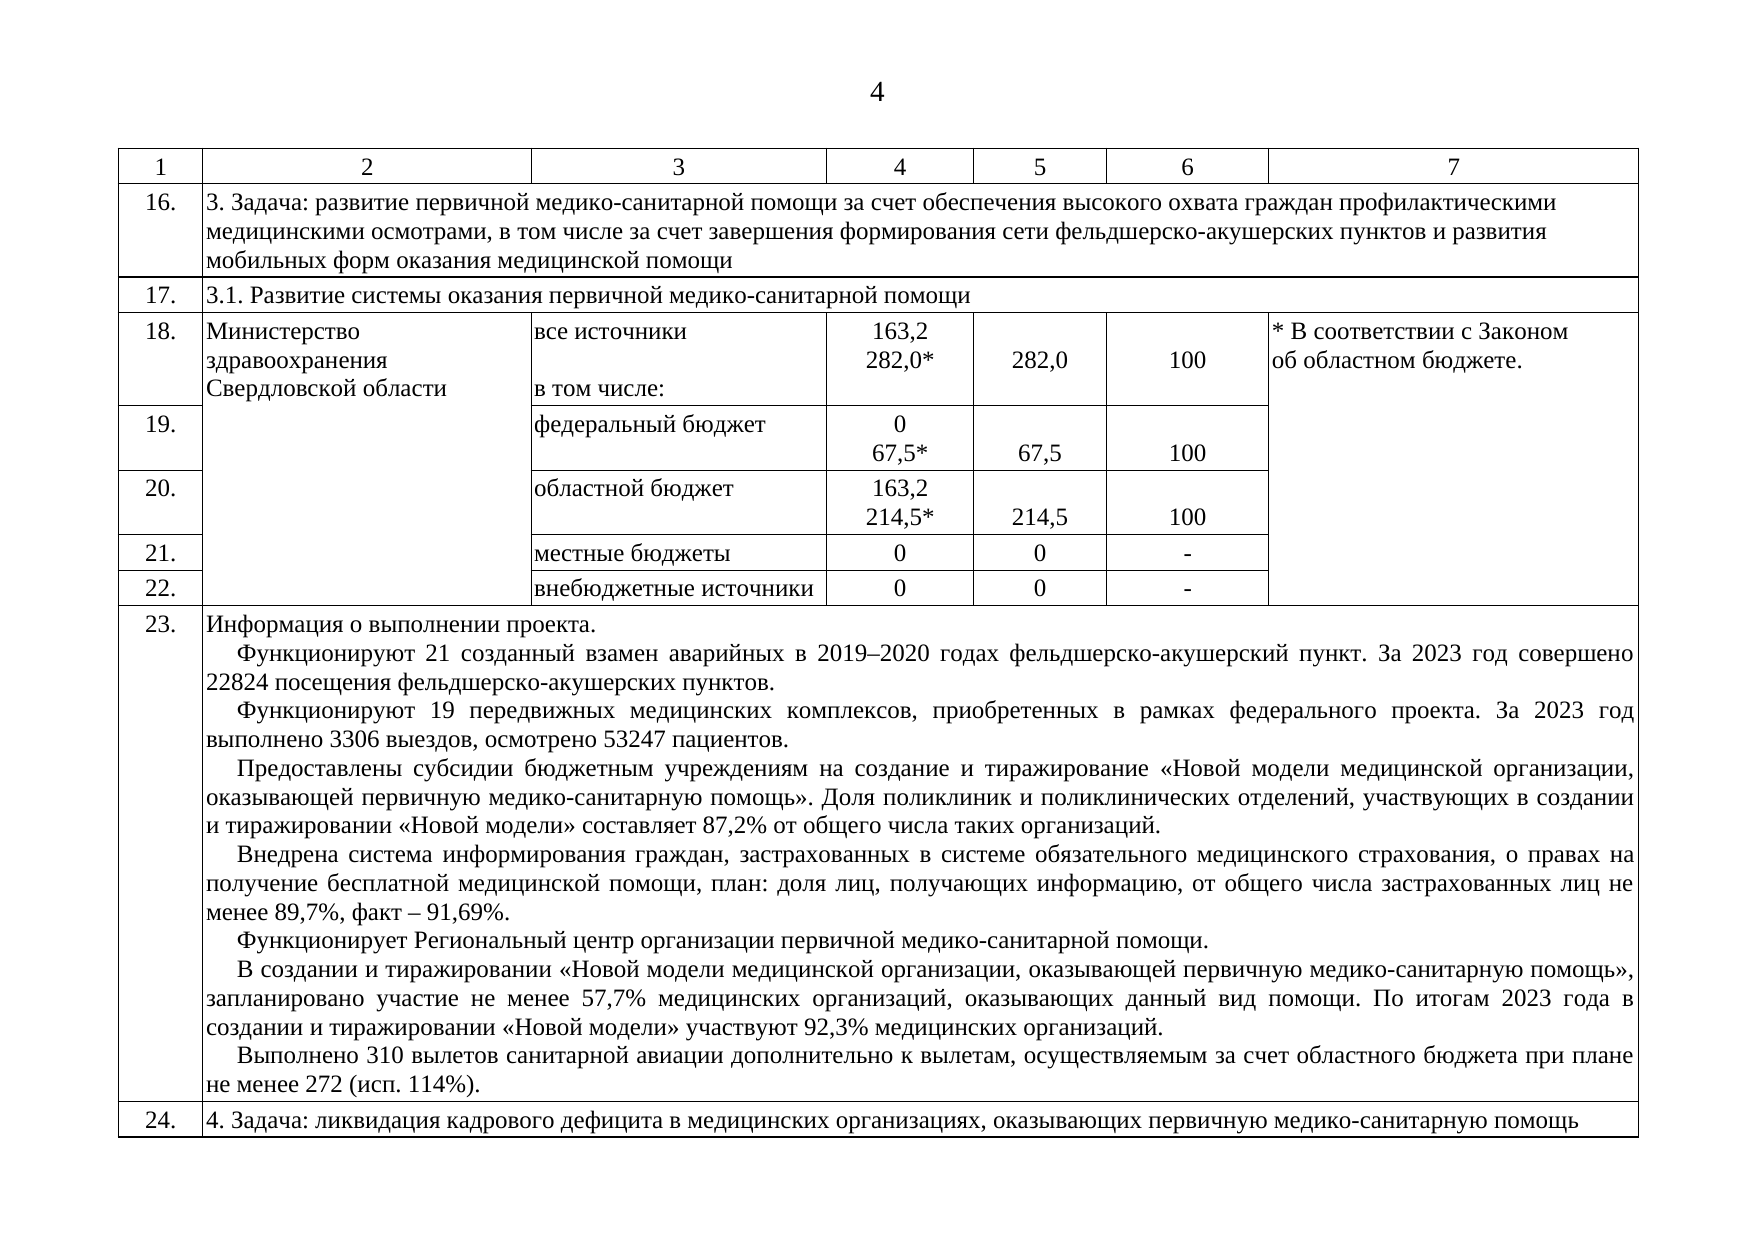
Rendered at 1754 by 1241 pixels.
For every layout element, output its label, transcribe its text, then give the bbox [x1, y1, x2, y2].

table_cell федеральный бюджет [532, 406, 826, 469]
table_cell 214,5 [974, 471, 1106, 534]
table_cell 0 [827, 571, 973, 605]
table_cell 20. [119, 471, 202, 534]
table_cell * В соответствии с Законом об областном бюджете. [1269, 313, 1638, 605]
table_header 7 [1269, 149, 1638, 183]
table_cell 67,5 [974, 406, 1106, 469]
table_cell - [1107, 535, 1268, 569]
table_cell Информация о выполнении проекта. Функционируют 21 созданный взамен аварийных в 2019–2020 годах фельдшерско-акушерский пункт. За 2023 год совершено 22824 посещения фельдшерско-акушерских пунктов. Функционируют 19 передвижных медицинских комплексов, приобретенных в рамках федерального проекта. За 2023 год выполнено 3306 выездов, осмотрено 53247 пациентов. Предоставлены субсидии бюджетным учреждениям на создание и тиражирование «Новой модели медицинской организации, оказывающей первичную медико-санитарную помощь». Доля поликлиник и поликлинических отделений, участвующих в создании и тиражировании «Новой модели» составляет 87,2% от общего числа таких организаций. Внедрена система информирования граждан, застрахованных в системе обязательного медицинского страхования, о правах на получение бесплатной медицинской помощи, план: доля лиц, получающих информацию, от общего числа застрахованных лиц не менее 89,7%, факт – 91,69%. Функционирует Региональный центр организации первичной медико-санитарной помощи. В создании и тиражировании «Новой модели медицинской организации, оказывающей первичную медико-санитарную помощь», запланировано участие не менее 57,7% медицинских организаций, оказывающих данный вид помощи. По итогам 2023 года в создании и тиражировании «Новой модели» участвуют 92,3% медицинских организаций. Выполнено 310 вылетов санитарной авиации дополнительно к вылетам, осуществляемым за счет областного бюджета при плане не менее 272 (исп. 114%). [203, 606, 1638, 1101]
table_header 1 [119, 149, 202, 183]
table_cell внебюджетные источники [532, 571, 826, 605]
table_cell 22. [119, 571, 202, 605]
table_cell 18. [119, 313, 202, 405]
table_cell 21. [119, 535, 202, 569]
table_cell 282,0 [974, 313, 1106, 405]
table_cell все источники в том числе: [532, 313, 826, 405]
table_cell 100 [1107, 313, 1268, 405]
table_cell 19. [119, 406, 202, 469]
table_cell 0 [974, 571, 1106, 605]
table_cell 0 [827, 535, 973, 569]
table_cell 16. [119, 184, 202, 276]
table_cell местные бюджеты [532, 535, 826, 569]
table_cell областной бюджет [532, 471, 826, 534]
table_header 2 [203, 149, 531, 183]
table_header 4 [827, 149, 973, 183]
table_cell 163,2 282,0* [827, 313, 973, 405]
table_cell 100 [1107, 406, 1268, 469]
table_cell 0 [974, 535, 1106, 569]
table_header 5 [974, 149, 1106, 183]
table_cell 0 67,5* [827, 406, 973, 469]
table_header 6 [1107, 149, 1268, 183]
table_cell 4. Задача: ликвидация кадрового дефицита в медицинских организациях, оказывающих первичную медико-санитарную помощь [203, 1102, 1638, 1136]
table_cell - [1107, 571, 1268, 605]
table_cell 17. [119, 278, 202, 312]
table_cell 3. Задача: развитие первичной медико-санитарной помощи за счет обеспечения высокого охвата граждан профилактическими медицинскими осмотрами, в том числе за счет завершения формирования сети фельдшерско-акушерских пунктов и развития мобильных форм оказания медицинской помощи [203, 184, 1638, 276]
table_cell 100 [1107, 471, 1268, 534]
table_cell 24. [119, 1102, 202, 1136]
table_cell 3.1. Развитие системы оказания первичной медико-санитарной помощи [203, 278, 1638, 312]
table_cell 163,2 214,5* [827, 471, 973, 534]
table_header 3 [532, 149, 826, 183]
table_cell Министерство здравоохранения Свердловской области [203, 313, 531, 605]
table_cell 23. [119, 606, 202, 1101]
